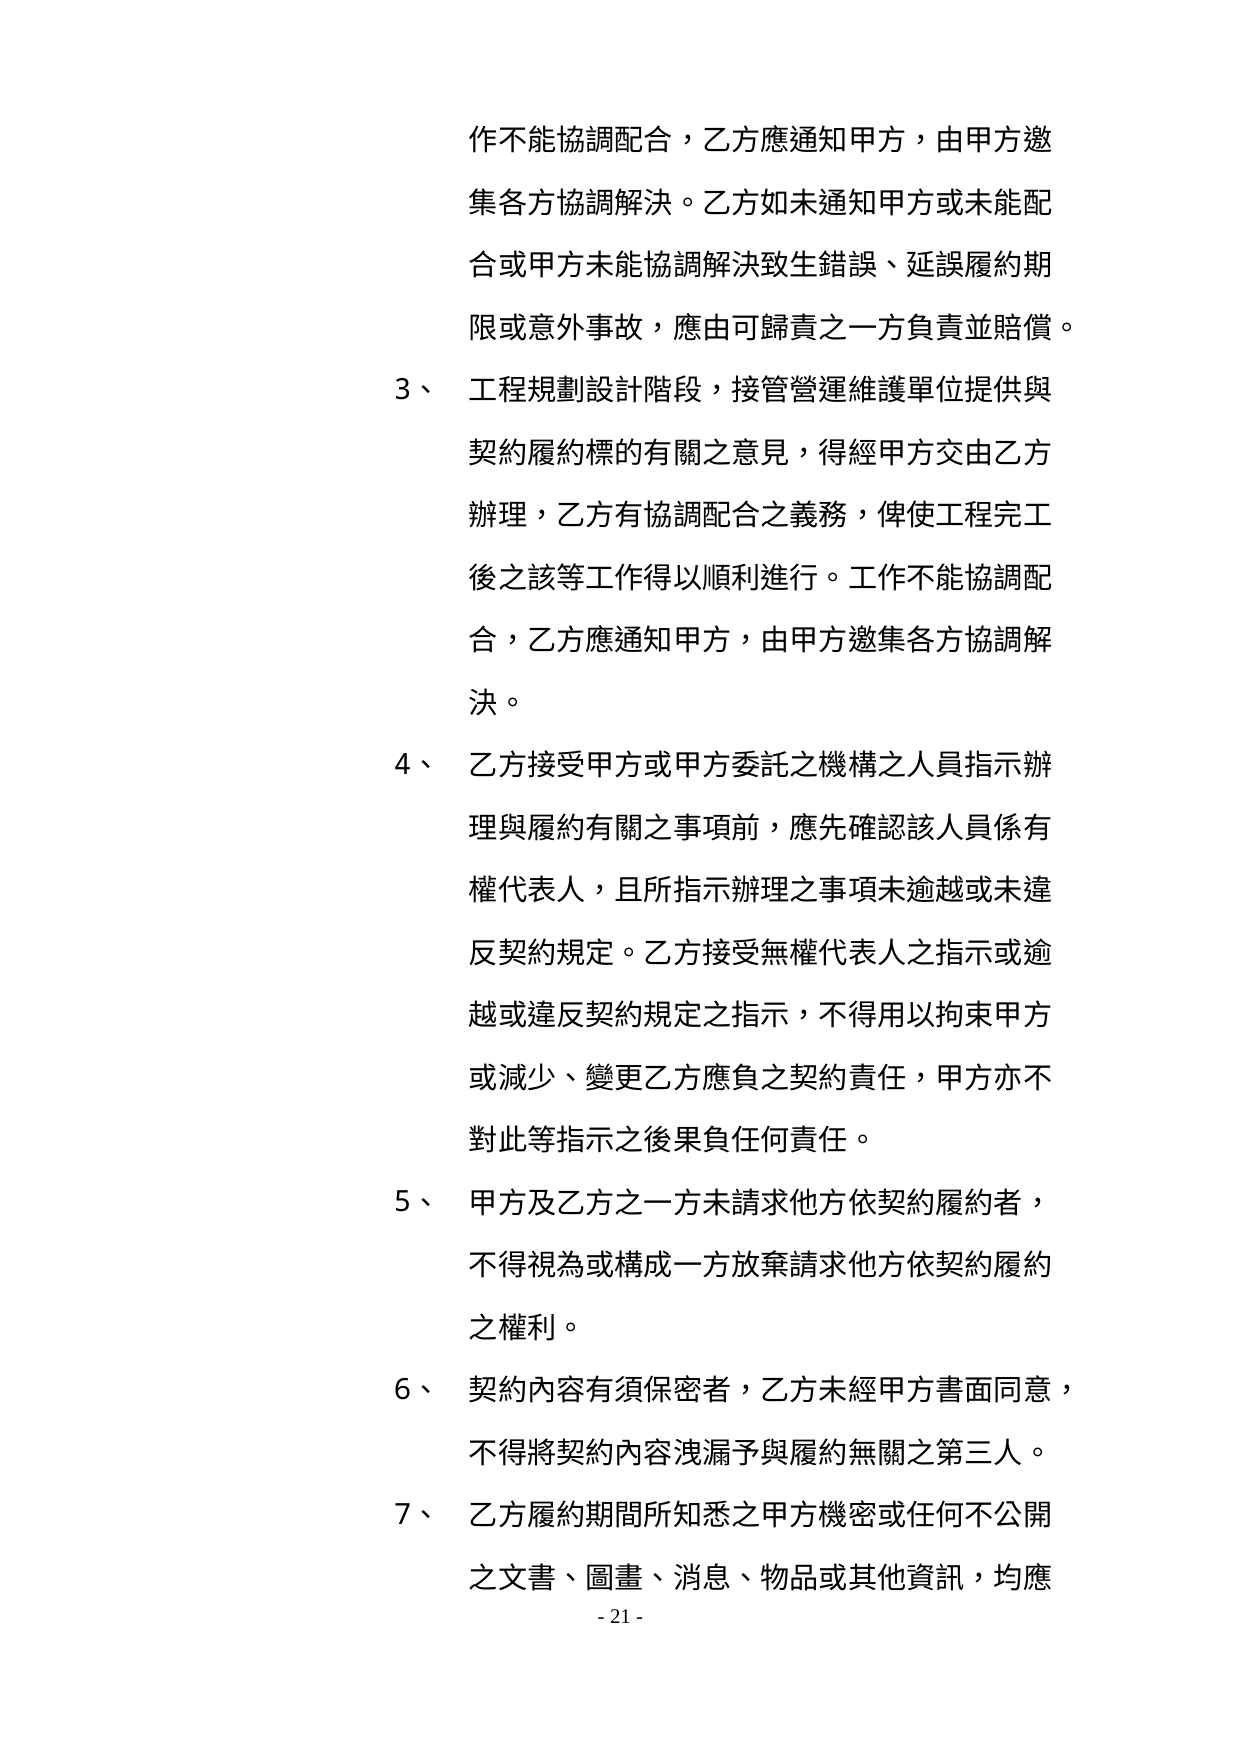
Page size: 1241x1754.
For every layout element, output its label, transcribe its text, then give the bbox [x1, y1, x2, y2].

list 與契約履約標的有關之其他標的，經甲方交由其他廠商辦理時，乙方有與其他廠商互相協調配合之義務，以使該等工作得以順利進行。工作不能協調配合，乙方應通知甲方，由甲方邀集各方協調解決。乙方如未通知甲方或未能配合或甲方未能協調解決致生錯誤、延誤履約期限或意外事故，應由可歸責之一方負責並賠償。 [394, 96, 1053, 346]
list 乙方接受甲方或甲方委託之機構之人員指示辦理與履約有關之事項前，應先確認該人員係有權代表人，且所指示辦理之事項未逾越或未違反契約規定。乙方接受無權代表人之指示或逾越或違反契約規定之指示，不得用以拘束甲方或減少、變更乙方應負之契約責任，甲方亦不對此等指示之後果負任何責任。 [394, 721, 1053, 1159]
list 甲方及乙方之一方未請求他方依契約履約者，不得視為或構成一方放棄請求他方依契約履約之權利。 [394, 1159, 1053, 1346]
list 契約內容有須保密者，乙方未經甲方書面同意，不得將契約內容洩漏予與履約無關之第三人。 [394, 1346, 1053, 1471]
list 乙方履約期間所知悉之甲方機密或任何不公開之文書、圖畫、消息、物品或其他資訊，均應 [394, 1471, 1053, 1596]
list 工程規劃設計階段，接管營運維護單位提供與契約履約標的有關之意見，得經甲方交由乙方辦理，乙方有協調配合之義務，俾使工程完工後之該等工作得以順利進行。工作不能協調配合，乙方應通知甲方，由甲方邀集各方協調解決。 [394, 346, 1053, 721]
